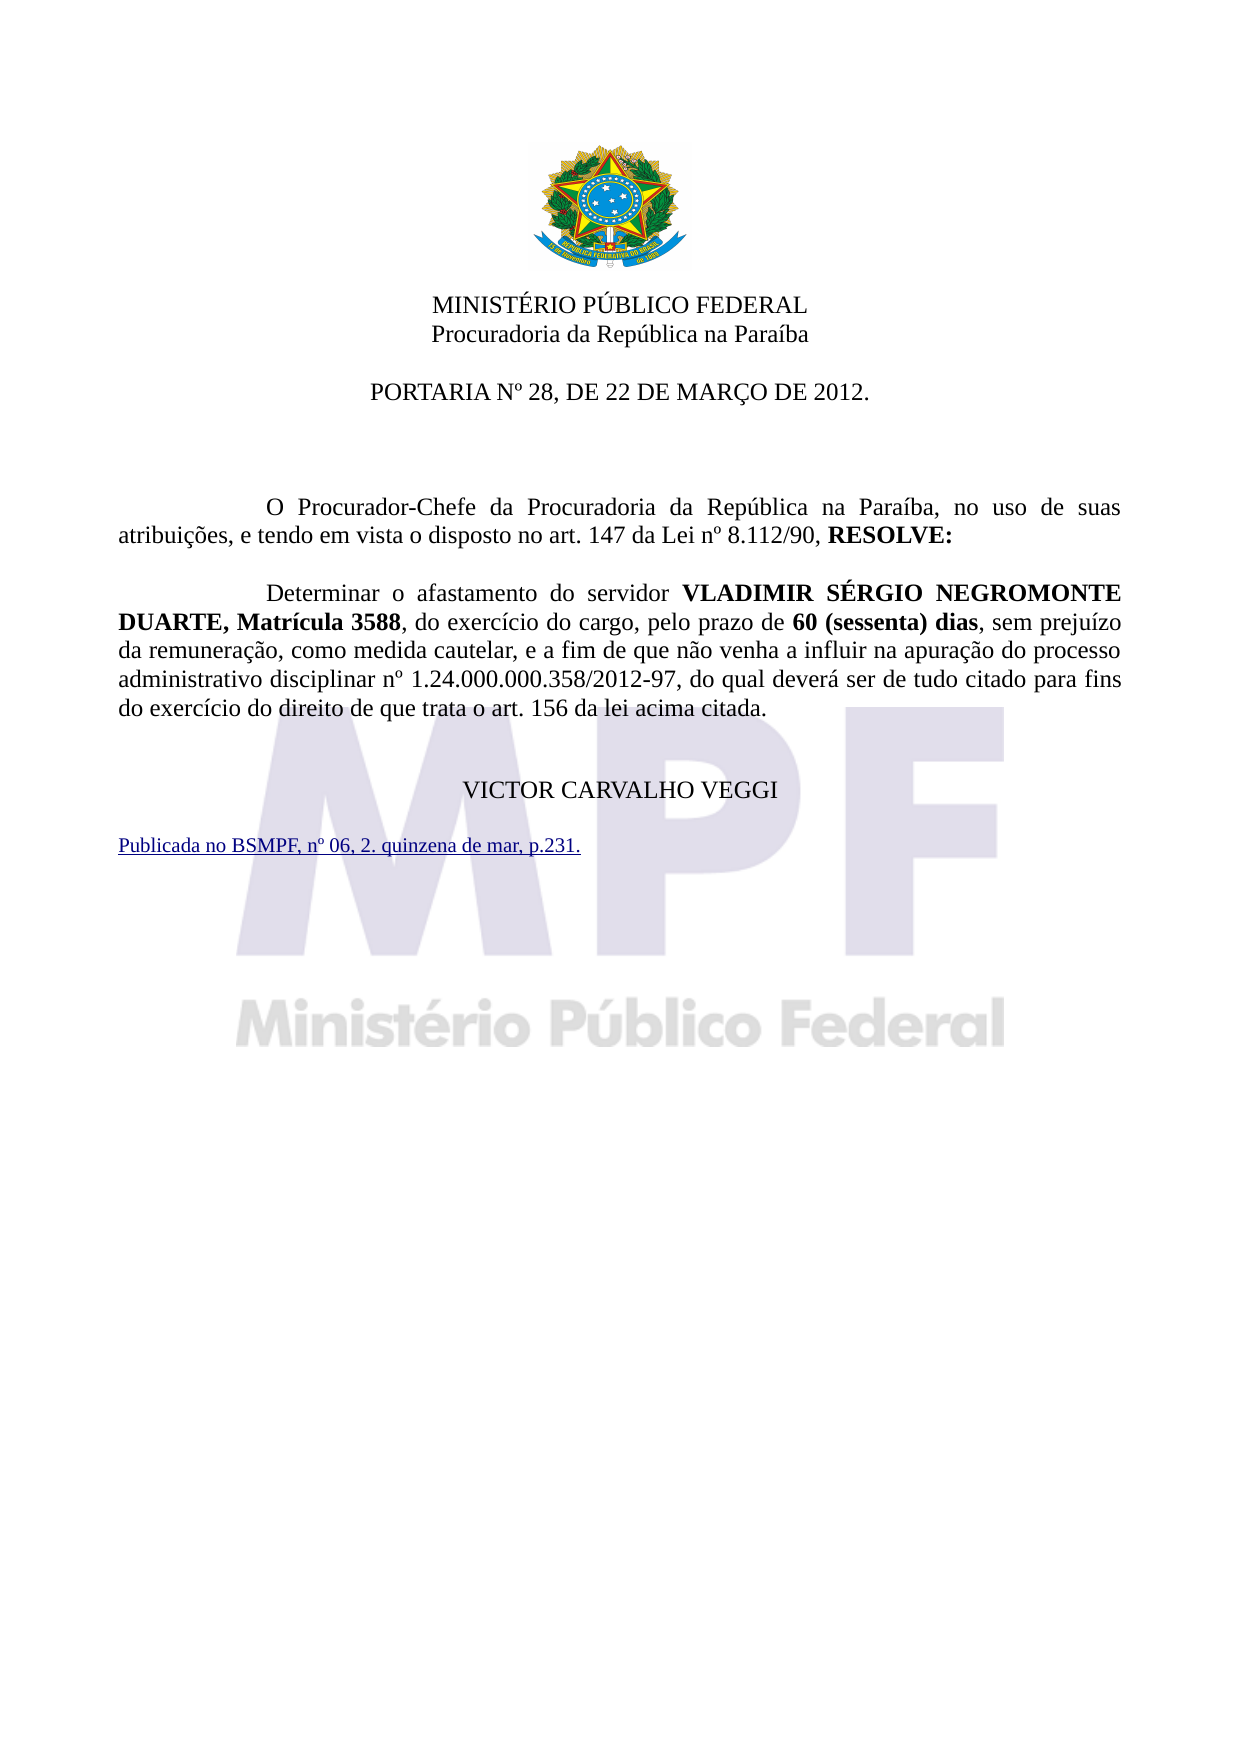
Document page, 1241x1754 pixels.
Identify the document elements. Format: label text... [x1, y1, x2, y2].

picture [236, 804, 1004, 833]
text O Procurador-Chefe da Procuradoria da República na Paraíba, no uso de suas atribuições, e tendo em vista o disposto no art. 147 da Lei nº 8.112/90, RESOLVE: [118, 492, 1122, 549]
text Publicada no BSMPF, nº 06, 2. quinzena de mar, p.231. [118, 833, 1122, 857]
picture [236, 722, 1004, 776]
text VICTOR CARVALHO VEGGI [118, 776, 1122, 804]
text Procuradoria da República na Paraíba [118, 319, 1122, 348]
text Determinar o afastamento do servidor VLADIMIR SÉRGIO NEGROMONTE DUARTE, Matrícula 3588, do exercício do cargo, pelo prazo de 60 (sessenta) dias, sem prejuízo da remuneração, como medida cautelar, e a fim de que não venha a influir na apuração do processo administrativo disciplinar nº 1.24.000.000.358/2012-97, do qual deverá ser de tudo citado para fins do exercício do direito de que trata o art. 156 da lei acima citada. [118, 578, 1122, 722]
picture [528, 142, 692, 271]
text MINISTÉRIO PÚBLICO FEDERAL [118, 291, 1122, 319]
text PORTARIA Nº 28, DE 22 DE MARÇO DE 2012. [118, 377, 1122, 406]
picture [236, 857, 1004, 1047]
